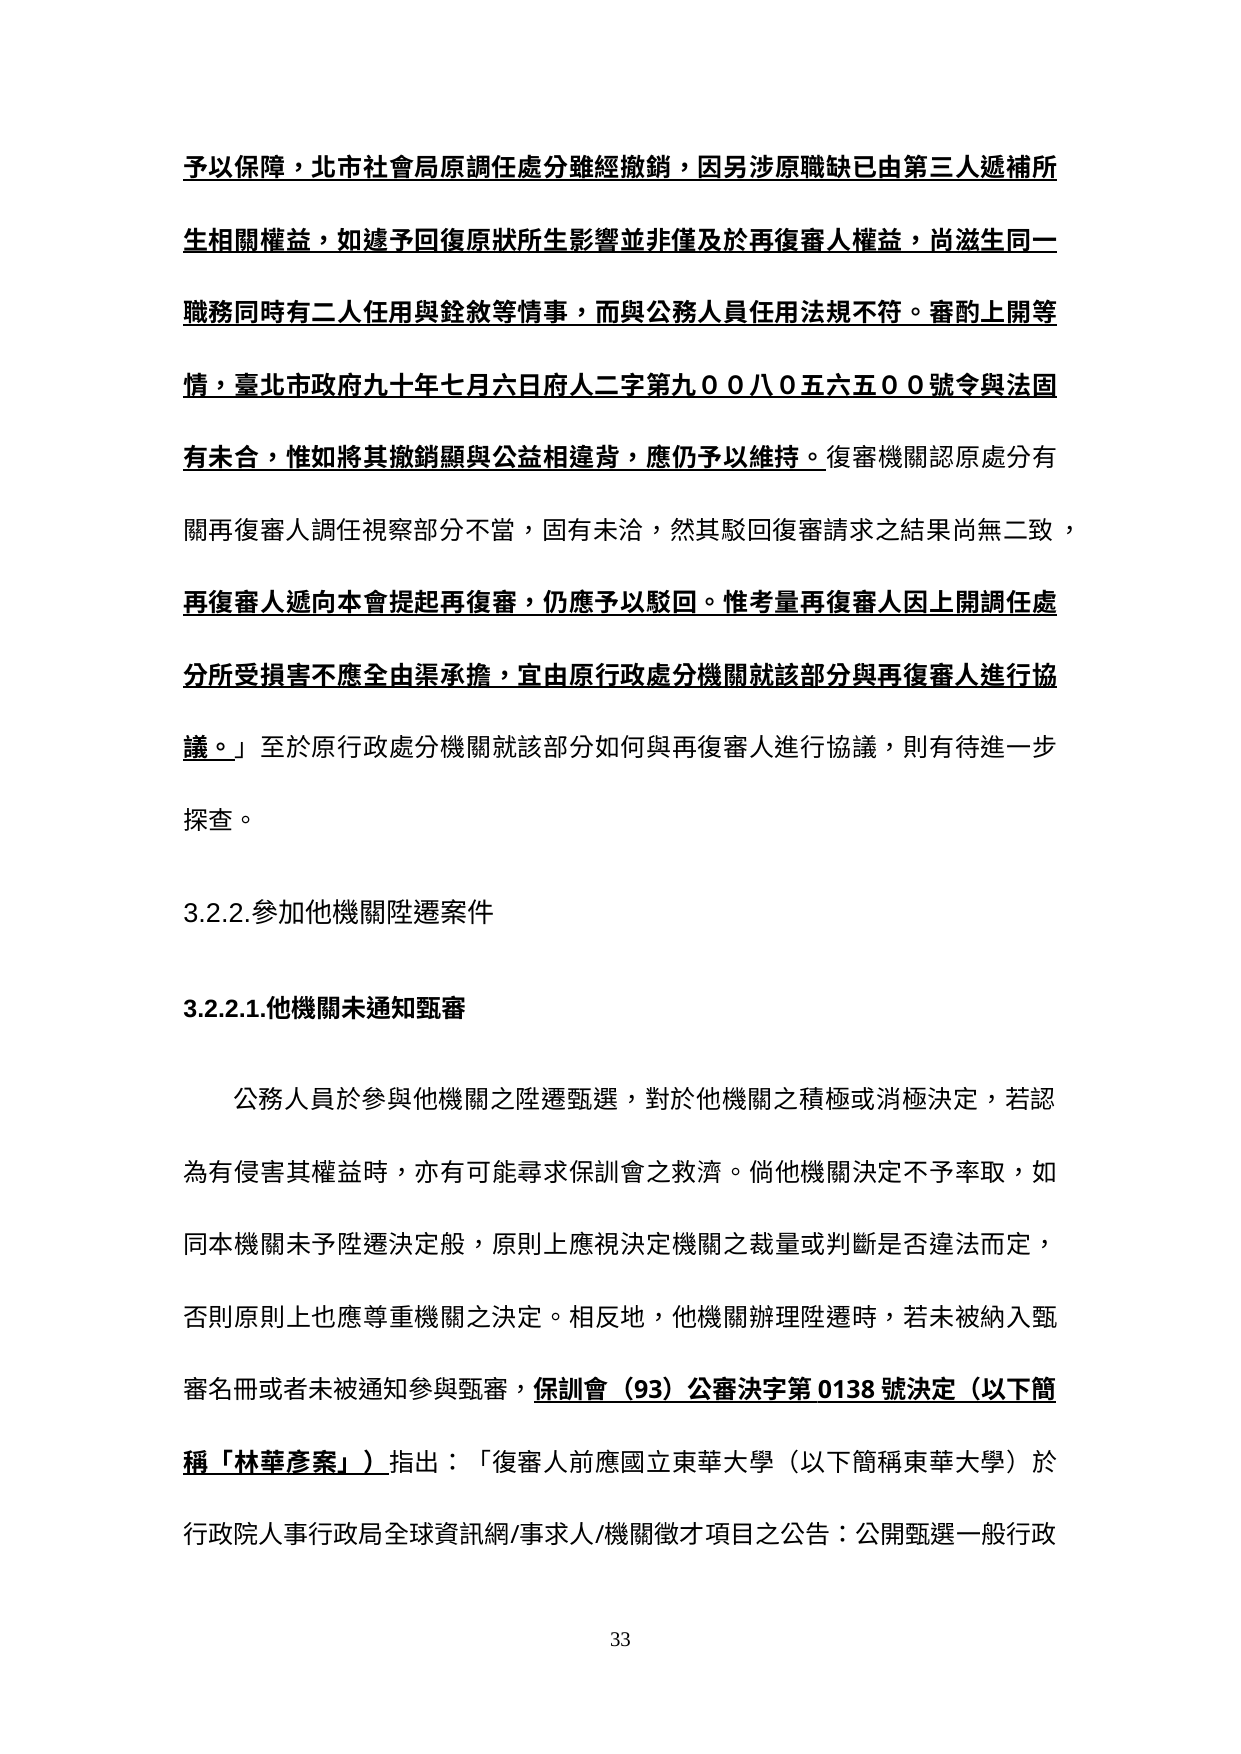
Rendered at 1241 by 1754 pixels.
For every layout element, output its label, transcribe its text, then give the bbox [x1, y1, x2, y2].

text 例如保訓會（91）公審決字第0128號決定（以下簡稱「劉慶蜀案」）謂：「北市社會局於八十五年間以推展社政業務急迫需要為由，將再復審人由薦任第八職等至第九職等視察調任為薦任第六職等至第七職等科員，並自同年九月一日生效。再復審人不服，提起行政救濟，經改制前行政法院八十六年度判字第二八七七號判決：「再訴願決定、訴願決定及原處分均撤銷。」該局爰另重行發布再復審人調任為薦任第六職等至第七職等科員，並溯自八十五年九月一日生效。再復審人仍不服，復提起行政救濟，案經臺北市政府九十年五月九日府復字第九００四八四五四００號復審決定：「原處分撤銷，由原處分機關於收受決定書之次日起三十日內另為處分。」嗣該府依北市社會局派免建議函，以九十年七月六日府人二字第九００八０五六五００號令，將再復審人由薦任第六職等至第七職等科員調任現職，另衡酌再復審人調職後，原職缺已由第三人遞補，並依人事法規銓敘審定，屬合法派任，倘調任處分溯及既往失其效力，將滋生同一職務有二人任用與銓敘等與公務人員任用法規不符之情事，且再復審人實際上亦未從事視察工作，恢復追溯生效日期與事實不符，爰將再復審人調任現職生效日期定為九十年七月五日。茲臺北市政府既以北市社會局八十七年三月十日調任處分與公務人員保障法之立法意旨未盡相符而予以撤銷，然撤銷時並未另定失效日期，依行政程序法第一百十八條之規定，該經撤銷之調任處分自應溯及既往失其效力，是以，臺北市政府九十年七月六日府人二字第九００八０五六五００號令，將再復審人調任現職生效日期定為九十年七月五日，於法即有未合。惟查再復審人八十五年調任科員後，所遺視察職缺業已由第三人遞補，並已依人事法規銓敘審定，該第三人既屬合法派任，其身分關係自應予以保障，北市社會局原調任處分雖經撤銷，因另涉原職缺已由第三人遞補所生相關權益，如遽予回復原狀所生影響並非僅及於再復審人權益，尚滋生同一職務同時有二人任用與銓敘等情事，而與公務人員任用法規不符。審酌上開等情，臺北市政府九十年七月六日府人二字第九００八０五六五００號令與法固有未合，惟如將其撤銷顯與公益相違背，應仍予以維持。復審機關認原處分有關再復審人調任視察部分不當，固有未洽，然其駁回復審請求之結果尚無二致，再復審人遞向本會提起再復審，仍應予以駁回。惟考量再復審人因上開調任處分所受損害不應全由渠承擔，宜由原行政處分機關就該部分與再復審人進行協議。」至於原行政處分機關就該部分如何與再復審人進行協議，則有待進一步探查。 [183, 326, 1057, 396]
text 公務人員於參與他機關之陞遷甄選，對於他機關之積極或消極決定，若認為有侵害其權益時，亦有可能尋求保訓會之救濟。倘他機關決定不予率取，如同本機關未予陞遷決定般，原則上應視決定機關之裁量或判斷是否違法而定，否則原則上也應尊重機關之決定。相反地，他機關辦理陞遷時，若未被納入甄審名冊或者未被通知參與甄審，保訓會（93）公審決字第0138 號決定（以下簡稱「林華彥案」）指出：「復審人前應國立東華大學（以下簡稱東華大學）於行政院人事行政局全球資訊網/事求人/機關徵才項目之公告：公開甄選一般行政職系薦任第八職等至第九職等組長職缺一名，於民國九十三年一月八日以限時掛號郵寄相關證件資料參加該校之公開甄選，經該校於次日收文，因該校逾二個月未通知其參加甄試，乃於九十三年二月二十六日向本會提起復審，並於同年三月五日補充說明到會。經查復審人於該復審補充說明主張其於九十三年一月八日依法申請參加甄選，其既無不符甄選資格情形，東華大學應於初審後通知甄試，惟該校並未於相當期間內為相關之作為，致其無法參加甄試而損害其權利或利益，請求撤銷原甄選結果，重行依法辦理公開甄選程序云云，按各機關依公務人員陞遷法第五條第二項：『各機關職缺……如由他機關人員陞遷時，應公開甄選。』規定所舉辦之公開甄選，雖符合資格人員均得參加，惟非謂參加人員即具有請求舉辦機關通知甄試並為一定行政處分之權利。而本件復審人亦無提出其他請求東華大學應通知其參加甄試之法據，是本件非屬依法申請之案件至明。則復審人以其應東華大學公開甄選即屬依法申請，並以該校未通知其參加甄試，認該校於法定期間內應作為而不作為而提起復審，核與首揭規定未合，應不予受理。」保訓會受理復審之請求，其立場並認為復審人此時並無要求舉辦甄審機關為行政處分之（主觀）公法上權利，似乎將甄審機關所為參與甄審之通知視為一行政處分。與前述「謝隆寶I案」比較，兩案雖有參與本機關（謝隆寶I案）與他機關（林華彥案）陞遷之別，惟前者肯定當事人至少具有形式上主觀公權利的立場，與後者持否定見解之差異因素何在，似乎仍難僅以陞遷程序的形式差異而令人接受。 [183, 1080, 1057, 1551]
text 例如保訓會（91）公審決字第0128號決定（以下簡稱「劉慶蜀案」）謂：「北市社會局於八十五年間以推展社政業務急迫需要為由，將再復審人由薦任第八職等至第九職等視察調任為薦任第六職等至第七職等科員，並自同年九月一日生效。再復審人不服，提起行政救濟，經改制前行政法院八十六年度判字第二八七七號判決：「再訴願決定、訴願決定及原處分均撤銷。」該局爰另重行發布再復審人調任為薦任第六職等至第七職等科員，並溯自八十五年九月一日生效。再復審人仍不服，復提起行政救濟，案經臺北市政府九十年五月九日府復字第九００四八四五四００號復審決定：「原處分撤銷，由原處分機關於收受決定書之次日起三十日內另為處分。」嗣該府依北市社會局派免建議函，以九十年七月六日府人二字第九００八０五六五００號令，將再復審人由薦任第六職等至第七職等科員調任現職，另衡酌再復審人調職後，原職缺已由第三人遞補，並依人事法規銓敘審定，屬合法派任，倘調任處分溯及既往失其效力，將滋生同一職務有二人任用與銓敘等與公務人員任用法規不符之情事，且再復審人實際上亦未從事視察工作，恢復追溯生效日期與事實不符，爰將再復審人調任現職生效日期定為九十年七月五日。茲臺北市政府既以北市社會局八十七年三月十日調任處分與公務人員保障法之立法意旨未盡相符而予以撤銷，然撤銷時並未另定失效日期，依行政程序法第一百十八條之規定，該經撤銷之調任處分自應溯及既往失其效力，是以，臺北市政府九十年七月六日府人二字第九００八０五六五００號令，將再復審人調任現職生效日期定為九十年七月五日，於法即有未合。惟查再復審人八十五年調任科員後，所遺視察職缺業已由第三人遞補，並已依人事法規銓敘審定，該第三人既屬合法派任，其身分關係自應予以保障，北市社會局原調任處分雖經撤銷，因另涉原職缺已由第三人遞補所生相關權益，如遽予回復原狀所生影響並非僅及於再復審人權益，尚滋生同一職務同時有二人任用與銓敘等情事，而與公務人員任用法規不符。審酌上開等情，臺北市政府九十年七月六日府人二字第九００八０五六五００號令與法固有未合，惟如將其撤銷顯與公益相違背，應仍予以維持。復審機關認原處分有關再復審人調任視察部分不當，固有未洽，然其駁回復審請求之結果尚無二致，再復審人遞向本會提起再復審，仍應予以駁回。惟考量再復審人因上開調任處分所受損害不應全由渠承擔，宜由原行政處分機關就該部分與再復審人進行協議。」至於原行政處分機關就該部分如何與再復審人進行協議，則有待進一步探查。 [183, 148, 1057, 179]
text 例如保訓會（91）公審決字第0128號決定（以下簡稱「劉慶蜀案」）謂：「北市社會局於八十五年間以推展社政業務急迫需要為由，將再復審人由薦任第八職等至第九職等視察調任為薦任第六職等至第七職等科員，並自同年九月一日生效。再復審人不服，提起行政救濟，經改制前行政法院八十六年度判字第二八七七號判決：「再訴願決定、訴願決定及原處分均撤銷。」該局爰另重行發布再復審人調任為薦任第六職等至第七職等科員，並溯自八十五年九月一日生效。再復審人仍不服，復提起行政救濟，案經臺北市政府九十年五月九日府復字第九００四八四五四００號復審決定：「原處分撤銷，由原處分機關於收受決定書之次日起三十日內另為處分。」嗣該府依北市社會局派免建議函，以九十年七月六日府人二字第九００八０五六五００號令，將再復審人由薦任第六職等至第七職等科員調任現職，另衡酌再復審人調職後，原職缺已由第三人遞補，並依人事法規銓敘審定，屬合法派任，倘調任處分溯及既往失其效力，將滋生同一職務有二人任用與銓敘等與公務人員任用法規不符之情事，且再復審人實際上亦未從事視察工作，恢復追溯生效日期與事實不符，爰將再復審人調任現職生效日期定為九十年七月五日。茲臺北市政府既以北市社會局八十七年三月十日調任處分與公務人員保障法之立法意旨未盡相符而予以撤銷，然撤銷時並未另定失效日期，依行政程序法第一百十八條之規定，該經撤銷之調任處分自應溯及既往失其效力，是以，臺北市政府九十年七月六日府人二字第九００八０五六五００號令，將再復審人調任現職生效日期定為九十年七月五日，於法即有未合。惟查再復審人八十五年調任科員後，所遺視察職缺業已由第三人遞補，並已依人事法規銓敘審定，該第三人既屬合法派任，其身分關係自應予以保障，北市社會局原調任處分雖經撤銷，因另涉原職缺已由第三人遞補所生相關權益，如遽予回復原狀所生影響並非僅及於再復審人權益，尚滋生同一職務同時有二人任用與銓敘等情事，而與公務人員任用法規不符。審酌上開等情，臺北市政府九十年七月六日府人二字第九００八０五六五００號令與法固有未合，惟如將其撤銷顯與公益相違背，應仍予以維持。復審機關認原處分有關再復審人調任視察部分不當，固有未洽，然其駁回復審請求之結果尚無二致，再復審人遞向本會提起再復審，仍應予以駁回。惟考量再復審人因上開調任處分所受損害不應全由渠承擔，宜由原行政處分機關就該部分與再復審人進行協議。」至於原行政處分機關就該部分如何與再復審人進行協議，則有待進一步探查。 [183, 253, 1057, 324]
text 例如保訓會（91）公審決字第0128號決定（以下簡稱「劉慶蜀案」）謂：「北市社會局於八十五年間以推展社政業務急迫需要為由，將再復審人由薦任第八職等至第九職等視察調任為薦任第六職等至第七職等科員，並自同年九月一日生效。再復審人不服，提起行政救濟，經改制前行政法院八十六年度判字第二八七七號判決：「再訴願決定、訴願決定及原處分均撤銷。」該局爰另重行發布再復審人調任為薦任第六職等至第七職等科員，並溯自八十五年九月一日生效。再復審人仍不服，復提起行政救濟，案經臺北市政府九十年五月九日府復字第九００四八四五四００號復審決定：「原處分撤銷，由原處分機關於收受決定書之次日起三十日內另為處分。」嗣該府依北市社會局派免建議函，以九十年七月六日府人二字第九００八０五六五００號令，將再復審人由薦任第六職等至第七職等科員調任現職，另衡酌再復審人調職後，原職缺已由第三人遞補，並依人事法規銓敘審定，屬合法派任，倘調任處分溯及既往失其效力，將滋生同一職務有二人任用與銓敘等與公務人員任用法規不符之情事，且再復審人實際上亦未從事視察工作，恢復追溯生效日期與事實不符，爰將再復審人調任現職生效日期定為九十年七月五日。茲臺北市政府既以北市社會局八十七年三月十日調任處分與公務人員保障法之立法意旨未盡相符而予以撤銷，然撤銷時並未另定失效日期，依行政程序法第一百十八條之規定，該經撤銷之調任處分自應溯及既往失其效力，是以，臺北市政府九十年七月六日府人二字第九００八０五六五００號令，將再復審人調任現職生效日期定為九十年七月五日，於法即有未合。惟查再復審人八十五年調任科員後，所遺視察職缺業已由第三人遞補，並已依人事法規銓敘審定，該第三人既屬合法派任，其身分關係自應予以保障，北市社會局原調任處分雖經撤銷，因另涉原職缺已由第三人遞補所生相關權益，如遽予回復原狀所生影響並非僅及於再復審人權益，尚滋生同一職務同時有二人任用與銓敘等情事，而與公務人員任用法規不符。審酌上開等情，臺北市政府九十年七月六日府人二字第九００八０五六五００號令與法固有未合，惟如將其撤銷顯與公益相違背，應仍予以維持。復審機關認原處分有關再復審人調任視察部分不當，固有未洽，然其駁回復審請求之結果尚無二致，再復審人遞向本會提起再復審，仍應予以駁回。惟考量再復審人因上開調任處分所受損害不應全由渠承擔，宜由原行政處分機關就該部分與再復審人進行協議。」至於原行政處分機關就該部分如何與再復審人進行協議，則有待進一步探查。 [183, 181, 1057, 251]
text 例如保訓會（91）公審決字第0128號決定（以下簡稱「劉慶蜀案」）謂：「北市社會局於八十五年間以推展社政業務急迫需要為由，將再復審人由薦任第八職等至第九職等視察調任為薦任第六職等至第七職等科員，並自同年九月一日生效。再復審人不服，提起行政救濟，經改制前行政法院八十六年度判字第二八七七號判決：「再訴願決定、訴願決定及原處分均撤銷。」該局爰另重行發布再復審人調任為薦任第六職等至第七職等科員，並溯自八十五年九月一日生效。再復審人仍不服，復提起行政救濟，案經臺北市政府九十年五月九日府復字第九００四八四五四００號復審決定：「原處分撤銷，由原處分機關於收受決定書之次日起三十日內另為處分。」嗣該府依北市社會局派免建議函，以九十年七月六日府人二字第九００八０五六五００號令，將再復審人由薦任第六職等至第七職等科員調任現職，另衡酌再復審人調職後，原職缺已由第三人遞補，並依人事法規銓敘審定，屬合法派任，倘調任處分溯及既往失其效力，將滋生同一職務有二人任用與銓敘等與公務人員任用法規不符之情事，且再復審人實際上亦未從事視察工作，恢復追溯生效日期與事實不符，爰將再復審人調任現職生效日期定為九十年七月五日。茲臺北市政府既以北市社會局八十七年三月十日調任處分與公務人員保障法之立法意旨未盡相符而予以撤銷，然撤銷時並未另定失效日期，依行政程序法第一百十八條之規定，該經撤銷之調任處分自應溯及既往失其效力，是以，臺北市政府九十年七月六日府人二字第九００八０五六五００號令，將再復審人調任現職生效日期定為九十年七月五日，於法即有未合。惟查再復審人八十五年調任科員後，所遺視察職缺業已由第三人遞補，並已依人事法規銓敘審定，該第三人既屬合法派任，其身分關係自應予以保障，北市社會局原調任處分雖經撤銷，因另涉原職缺已由第三人遞補所生相關權益，如遽予回復原狀所生影響並非僅及於再復審人權益，尚滋生同一職務同時有二人任用與銓敘等情事，而與公務人員任用法規不符。審酌上開等情，臺北市政府九十年七月六日府人二字第九００八０五六五００號令與法固有未合，惟如將其撤銷顯與公益相違背，應仍予以維持。復審機關認原處分有關再復審人調任視察部分不當，固有未洽，然其駁回復審請求之結果尚無二致，再復審人遞向本會提起再復審，仍應予以駁回。惟考量再復審人因上開調任處分所受損害不應全由渠承擔，宜由原行政處分機關就該部分與再復審人進行協議。」至於原行政處分機關就該部分如何與再復審人進行協議，則有待進一步探查。 [183, 616, 1057, 686]
subtitle 3.2.2.參加他機關陞遷案件 [183, 891, 1057, 931]
text 例如保訓會（91）公審決字第0128號決定（以下簡稱「劉慶蜀案」）謂：「北市社會局於八十五年間以推展社政業務急迫需要為由，將再復審人由薦任第八職等至第九職等視察調任為薦任第六職等至第七職等科員，並自同年九月一日生效。再復審人不服，提起行政救濟，經改制前行政法院八十六年度判字第二八七七號判決：「再訴願決定、訴願決定及原處分均撤銷。」該局爰另重行發布再復審人調任為薦任第六職等至第七職等科員，並溯自八十五年九月一日生效。再復審人仍不服，復提起行政救濟，案經臺北市政府九十年五月九日府復字第九００四八四五四００號復審決定：「原處分撤銷，由原處分機關於收受決定書之次日起三十日內另為處分。」嗣該府依北市社會局派免建議函，以九十年七月六日府人二字第九００八０五六五００號令，將再復審人由薦任第六職等至第七職等科員調任現職，另衡酌再復審人調職後，原職缺已由第三人遞補，並依人事法規銓敘審定，屬合法派任，倘調任處分溯及既往失其效力，將滋生同一職務有二人任用與銓敘等與公務人員任用法規不符之情事，且再復審人實際上亦未從事視察工作，恢復追溯生效日期與事實不符，爰將再復審人調任現職生效日期定為九十年七月五日。茲臺北市政府既以北市社會局八十七年三月十日調任處分與公務人員保障法之立法意旨未盡相符而予以撤銷，然撤銷時並未另定失效日期，依行政程序法第一百十八條之規定，該經撤銷之調任處分自應溯及既往失其效力，是以，臺北市政府九十年七月六日府人二字第九００八０五六五００號令，將再復審人調任現職生效日期定為九十年七月五日，於法即有未合。惟查再復審人八十五年調任科員後，所遺視察職缺業已由第三人遞補，並已依人事法規銓敘審定，該第三人既屬合法派任，其身分關係自應予以保障，北市社會局原調任處分雖經撤銷，因另涉原職缺已由第三人遞補所生相關權益，如遽予回復原狀所生影響並非僅及於再復審人權益，尚滋生同一職務同時有二人任用與銓敘等情事，而與公務人員任用法規不符。審酌上開等情，臺北市政府九十年七月六日府人二字第九００八０五六五００號令與法固有未合，惟如將其撤銷顯與公益相違背，應仍予以維持。復審機關認原處分有關再復審人調任視察部分不當，固有未洽，然其駁回復審請求之結果尚無二致，再復審人遞向本會提起再復審，仍應予以駁回。惟考量再復審人因上開調任處分所受損害不應全由渠承擔，宜由原行政處分機關就該部分與再復審人進行協議。」至於原行政處分機關就該部分如何與再復審人進行協議，則有待進一步探查。 [183, 688, 1057, 836]
text 例如保訓會（91）公審決字第0128號決定（以下簡稱「劉慶蜀案」）謂：「北市社會局於八十五年間以推展社政業務急迫需要為由，將再復審人由薦任第八職等至第九職等視察調任為薦任第六職等至第七職等科員，並自同年九月一日生效。再復審人不服，提起行政救濟，經改制前行政法院八十六年度判字第二八七七號判決：「再訴願決定、訴願決定及原處分均撤銷。」該局爰另重行發布再復審人調任為薦任第六職等至第七職等科員，並溯自八十五年九月一日生效。再復審人仍不服，復提起行政救濟，案經臺北市政府九十年五月九日府復字第九００四八四五四００號復審決定：「原處分撤銷，由原處分機關於收受決定書之次日起三十日內另為處分。」嗣該府依北市社會局派免建議函，以九十年七月六日府人二字第九００八０五六五００號令，將再復審人由薦任第六職等至第七職等科員調任現職，另衡酌再復審人調職後，原職缺已由第三人遞補，並依人事法規銓敘審定，屬合法派任，倘調任處分溯及既往失其效力，將滋生同一職務有二人任用與銓敘等與公務人員任用法規不符之情事，且再復審人實際上亦未從事視察工作，恢復追溯生效日期與事實不符，爰將再復審人調任現職生效日期定為九十年七月五日。茲臺北市政府既以北市社會局八十七年三月十日調任處分與公務人員保障法之立法意旨未盡相符而予以撤銷，然撤銷時並未另定失效日期，依行政程序法第一百十八條之規定，該經撤銷之調任處分自應溯及既往失其效力，是以，臺北市政府九十年七月六日府人二字第九００八０五六五００號令，將再復審人調任現職生效日期定為九十年七月五日，於法即有未合。惟查再復審人八十五年調任科員後，所遺視察職缺業已由第三人遞補，並已依人事法規銓敘審定，該第三人既屬合法派任，其身分關係自應予以保障，北市社會局原調任處分雖經撤銷，因另涉原職缺已由第三人遞補所生相關權益，如遽予回復原狀所生影響並非僅及於再復審人權益，尚滋生同一職務同時有二人任用與銓敘等情事，而與公務人員任用法規不符。審酌上開等情，臺北市政府九十年七月六日府人二字第九００八０五六五００號令與法固有未合，惟如將其撤銷顯與公益相違背，應仍予以維持。復審機關認原處分有關再復審人調任視察部分不當，固有未洽，然其駁回復審請求之結果尚無二致，再復審人遞向本會提起再復審，仍應予以駁回。惟考量再復審人因上開調任處分所受損害不應全由渠承擔，宜由原行政處分機關就該部分與再復審人進行協議。」至於原行政處分機關就該部分如何與再復審人進行協議，則有待進一步探查。 [183, 398, 1057, 614]
subtitle 3.2.2.1.他機關未通知甄審 [183, 989, 1057, 1025]
